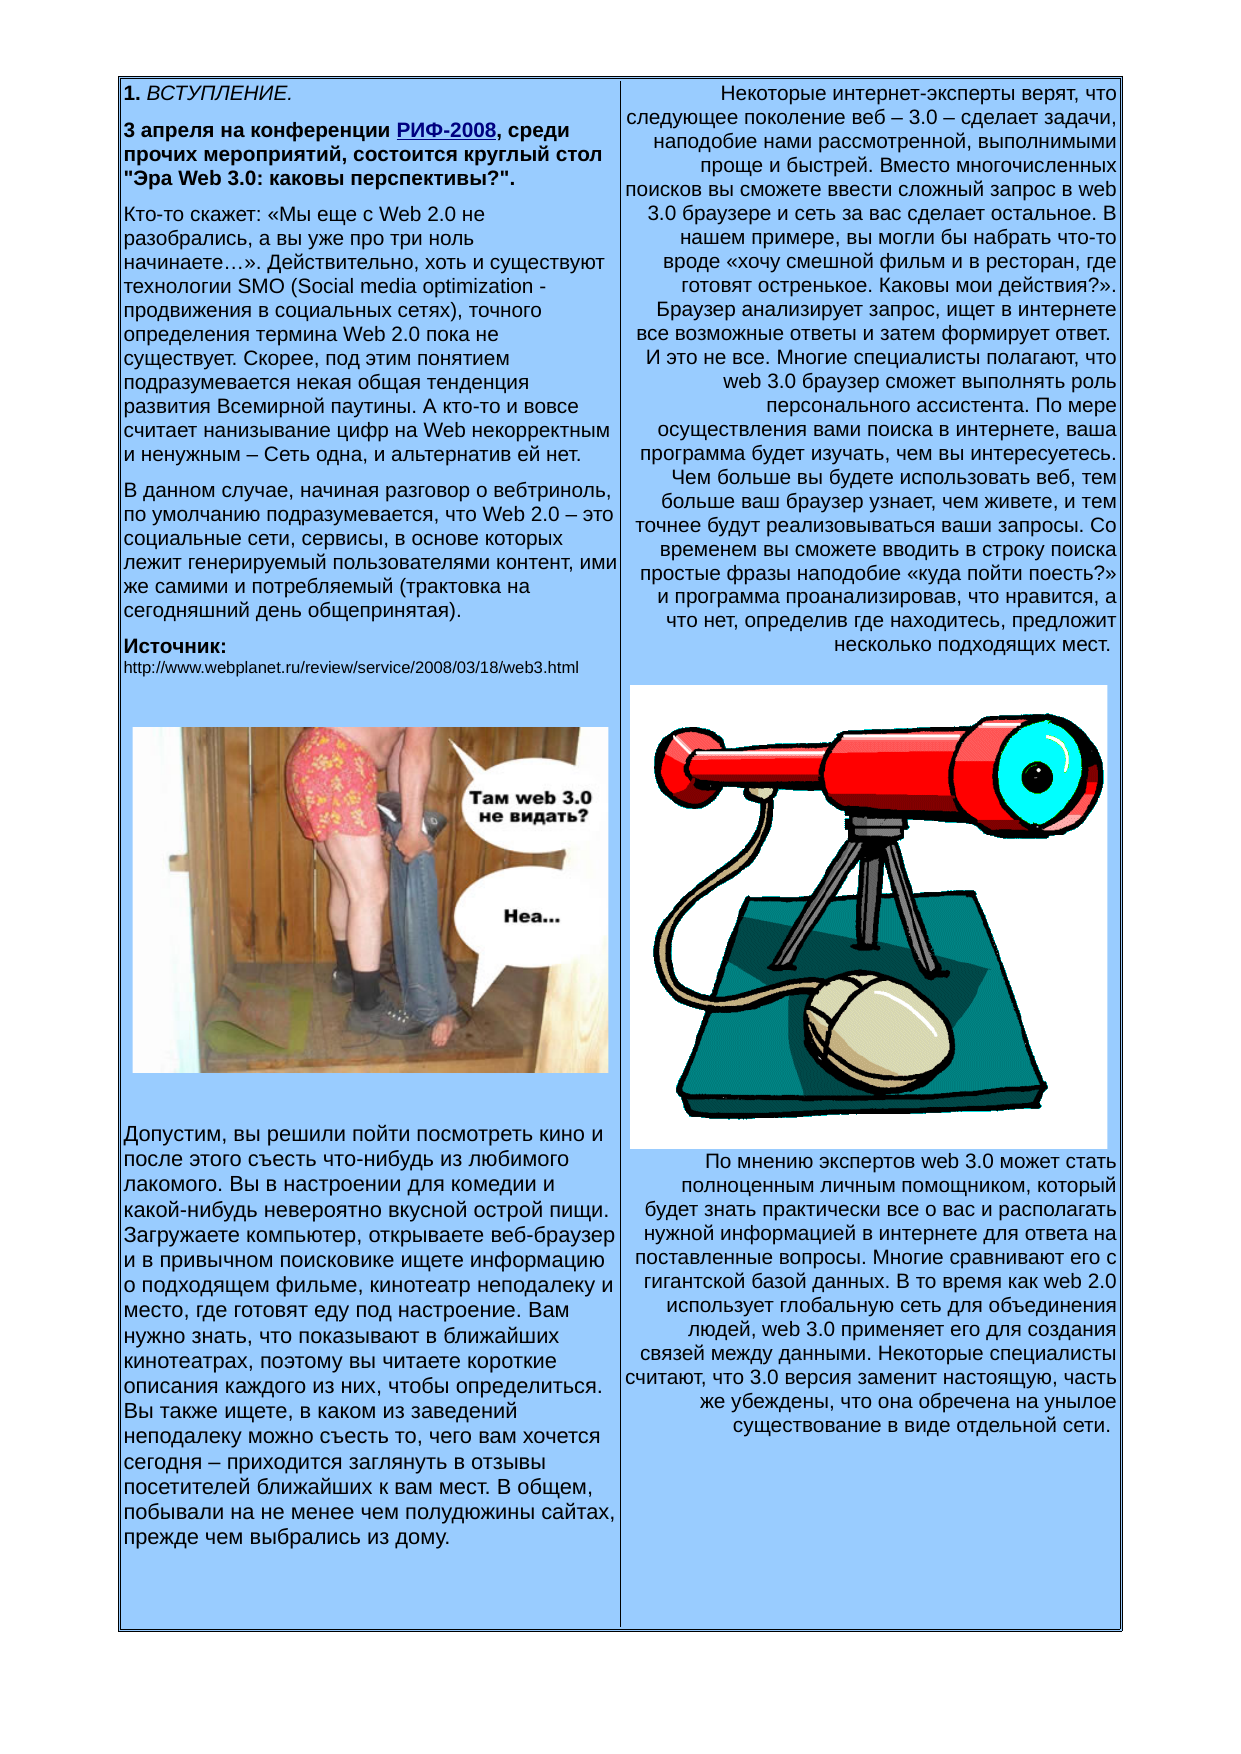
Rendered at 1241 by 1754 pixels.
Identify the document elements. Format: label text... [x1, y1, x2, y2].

text Допустим, вы решили пойти посмотреть кино и после этого съесть что-нибудь из любимого лакомого. Вы в настроении для комедии и какой-нибудь невероятно вкусной острой пищи. Загружаете компьютер, открываете веб-браузер и в привычном поисковике ищете информацию о подходящем фильме, кинотеатр неподалеку и место, где готовят еду под настроение. Вам нужно знать, что показывают в ближайших кинотеатрах, поэтому вы читаете короткие описания каждого из них, чтобы определиться. Вы также ищете, в каком из заведений неподалеку можно съесть то, чего вам хочется сегодня – приходится заглянуть в отзывы посетителей ближайших к вам мест. В общем, побывали на не менее чем полудюжины сайтах, прежде чем выбрались из дому. [123, 1121, 618, 1549]
text 3 апреля на конференции РИФ-2008, среди прочих мероприятий, состоится круглый стол "Эра Web 3.0: каковы перспективы?". [123, 118, 618, 189]
text Некоторые интернет-эксперты верят, что следующее поколение веб – 3.0 – сделает задачи, наподобие нами рассмотренной, выполнимыми проще и быстрей. Вместо многочисленных поисков вы сможете ввести сложный запрос в web 3.0 браузере и сеть за вас сделает остальное. В нашем примере, вы могли бы набрать что-то вроде «хочу смешной фильм и в ресторан, где готовят остренькое. Каковы мои действия?». Браузер анализирует запрос, ищет в интернете все возможные ответы и затем формирует ответ. И это не все. Многие специалисты полагают, что web 3.0 браузер сможет выполнять роль персонального ассистента. По мере осуществления вами поиска в интернете, ваша программа будет изучать, чем вы интересуетесь. Чем больше вы будете использовать веб, тем больше ваш браузер узнает, чем живете, и тем точнее будут реализовываться ваши запросы. Со временем вы сможете вводить в строку поиска простые фразы наподобие «куда пойти поесть?» и программа проанализировав, что нравится, а что нет, определив где находитесь, предложит несколько подходящих мест. [622, 81, 1117, 656]
text 1. ВСТУПЛЕНИЕ. [123, 81, 618, 105]
picture [630, 685, 1108, 1149]
text В данном случае, начиная разговор о вебтриноль, по умолчанию подразумевается, что Web 2.0 – это социальные сети, сервисы, в основе которых лежит генерируемый пользователями контент, ими же самими и потребляемый (трактовка на сегодняшний день общепринятая). [123, 478, 618, 622]
text По мнению экспертов web 3.0 может стать полноценным личным помощником, который будет знать практически все о вас и располагать нужной информацией в интернете для ответа на поставленные вопросы. Многие сравнивают его с гигантской базой данных. В то время как web 2.0 использует глобальную сеть для объединения людей, web 3.0 применяет его для создания связей между данными. Некоторые специалисты считают, что 3.0 версия заменит настоящую, часть же убеждены, что она обречена на унылое существование в виде отдельной сети. [622, 693, 1117, 1436]
text Кто-то скажет: «Мы еще с Web 2.0 не разобрались, а вы уже про три ноль начинаете…». Действительно, хоть и существуют технологии SMO (Social media optimization - продвижения в социальных сетях), точного определения термина Web 2.0 пока не существует. Скорее, под этим понятием подразумевается некая общая тенденция развития Всемирной паутины. А кто-то и вовсе считает нанизывание цифр на Web некорректным и ненужным – Сеть одна, и альтернатив ей нет. [123, 202, 618, 466]
text Источник: http://www.webplanet.ru/review/service/2008/03/18/web3.html [123, 634, 618, 677]
picture [132, 727, 609, 1073]
